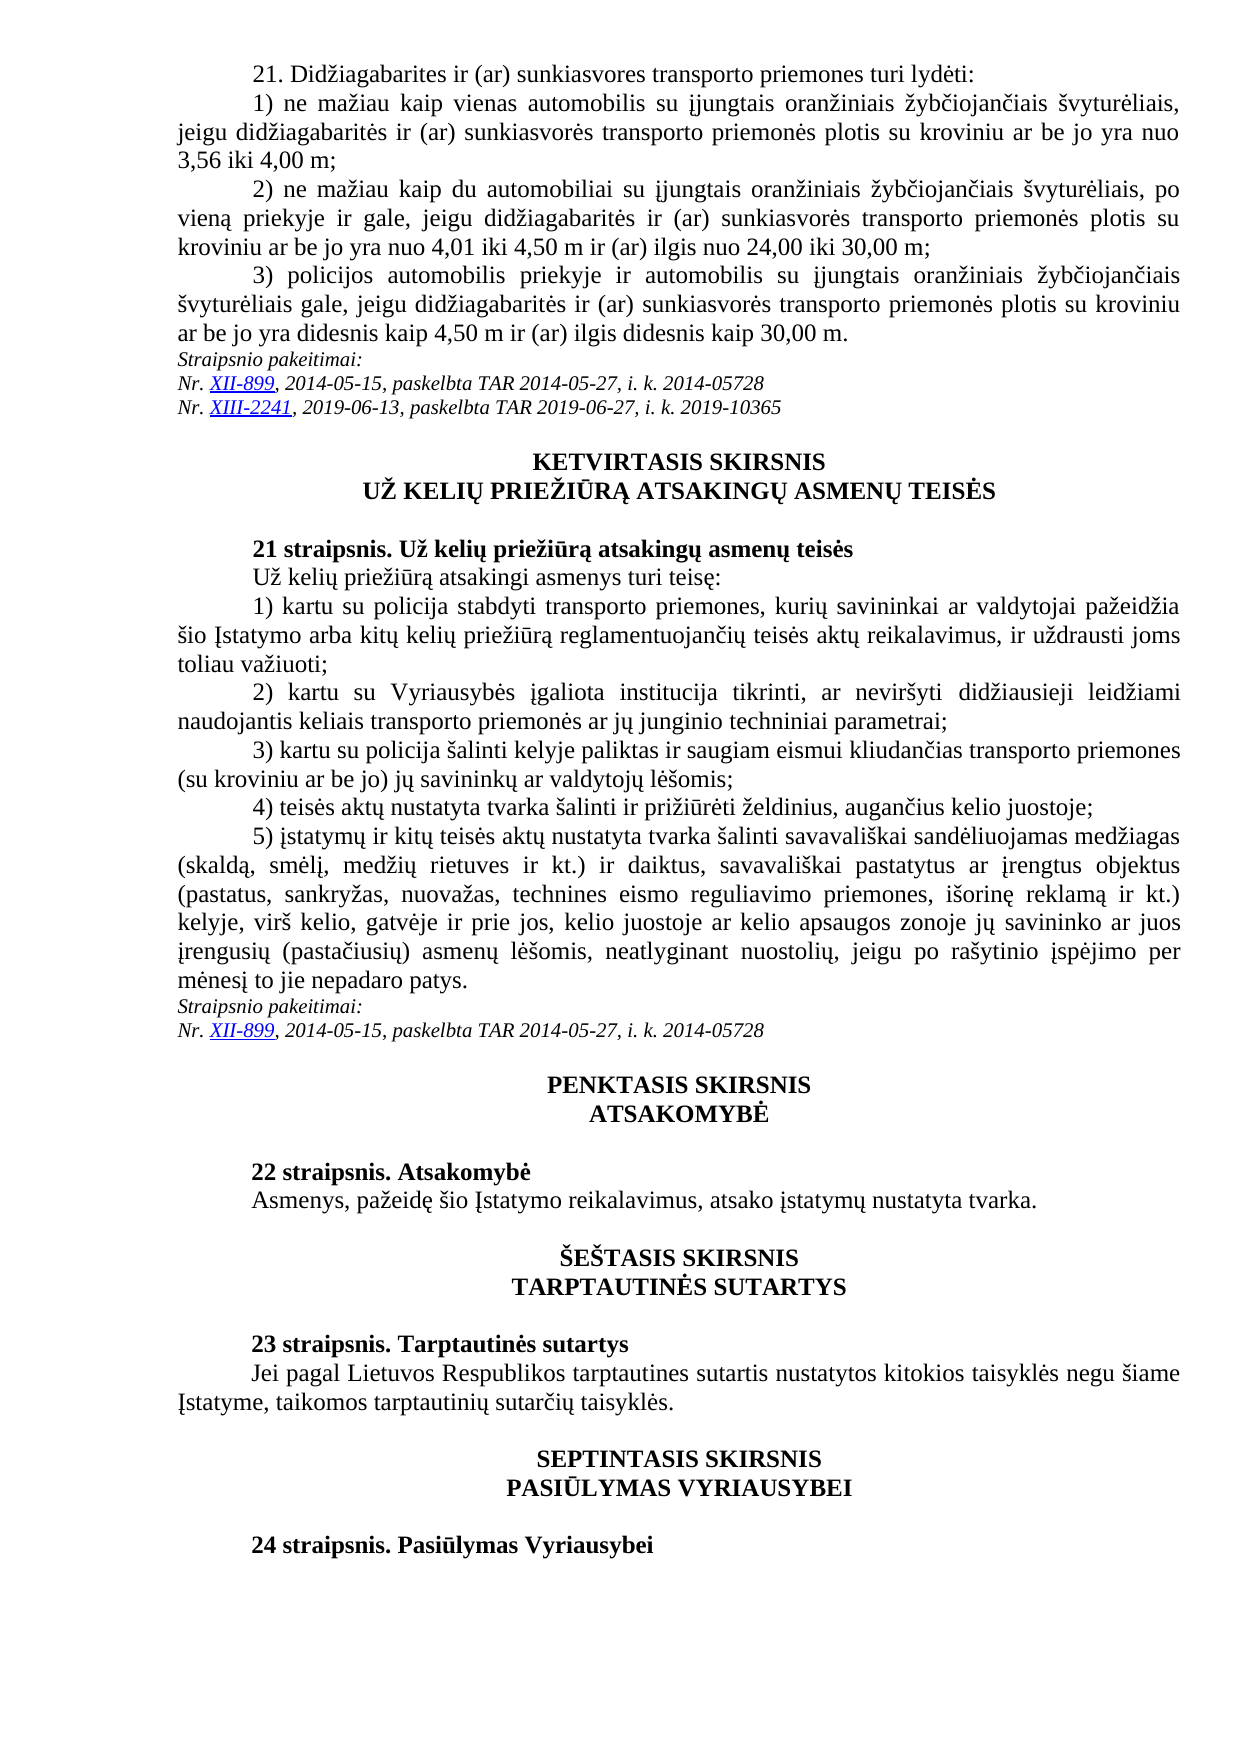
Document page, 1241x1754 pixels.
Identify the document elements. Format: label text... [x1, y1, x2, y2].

text SEPTINTASIS SKIRSNIS [177, 1444, 1181, 1473]
text 3) kartu su policija šalinti kelyje paliktas ir saugiam eismui kliudančias transporto priemones (su kroviniu ar be jo) jų savininkų ar valdytojų lėšomis; [177, 735, 1181, 792]
text 4) teisės aktų nustatyta tvarka šalinti ir prižiūrėti želdinius, augančius kelio juostoje; [177, 792, 1181, 821]
text Straipsnio pakeitimai: [177, 347, 1181, 371]
text PASIŪLYMAS VYRIAUSYBEI [177, 1473, 1181, 1502]
text Straipsnio pakeitimai: [177, 994, 1181, 1018]
text 1) kartu su policija stabdyti transporto priemones, kurių savininkai ar valdytojai pažeidžia šio Įstatymo arba kitų kelių priežiūrą reglamentuojančių teisės aktų reikalavimus, ir uždrausti joms toliau važiuoti; [177, 591, 1181, 677]
text Už kelių priežiūrą atsakingi asmenys turi teisę: [177, 562, 1181, 591]
text PENKTASIS SKIRSNIS [177, 1071, 1181, 1099]
text TARPTAUTINĖS SUTARTYS [177, 1272, 1181, 1301]
text 5) įstatymų ir kitų teisės aktų nustatyta tvarka šalinti savavališkai sandėliuojamas medžiagas (skaldą, smėlį, medžių rietuves ir kt.) ir daiktus, savavališkai pastatytus ar įrengtus objektus (pastatus, sankryžas, nuovažas, technines eismo reguliavimo priemones, išorinę reklamą ir kt.) kelyje, virš kelio, gatvėje ir prie jos, kelio juostoje ar kelio apsaugos zonoje jų savininko ar juos įrengusių (pastačiusių) asmenų lėšomis, neatlyginant nuostolių, jeigu po rašytinio įspėjimo per mėnesį to jie nepadaro patys. [177, 821, 1181, 994]
text 22 straipsnis. Atsakomybė [177, 1157, 1181, 1186]
text KETVIRTASIS SKIRSNIS [177, 447, 1181, 476]
text ŠEŠTASIS SKIRSNIS [177, 1243, 1181, 1272]
text 24 straipsnis. Pasiūlymas Vyriausybei [177, 1531, 1181, 1559]
text 3) policijos automobilis priekyje ir automobilis su įjungtais oranžiniais žybčiojančiais švyturėliais gale, jeigu didžiagabaritės ir (ar) sunkiasvorės transporto priemonės plotis su kroviniu ar be jo yra didesnis kaip 4,50 m ir (ar) ilgis didesnis kaip 30,00 m. [177, 260, 1181, 347]
text 2) ne mažiau kaip du automobiliai su įjungtais oranžiniais žybčiojančiais švyturėliais, po vieną priekyje ir gale, jeigu didžiagabaritės ir (ar) sunkiasvorės transporto priemonės plotis su kroviniu ar be jo yra nuo 4,01 iki 4,50 m ir (ar) ilgis nuo 24,00 iki 30,00 m; [177, 174, 1181, 260]
text Jei pagal Lietuvos Respublikos tarptautines sutartis nustatytos kitokios taisyklės negu šiame Įstatyme, taikomos tarptautinių sutarčių taisyklės. [177, 1358, 1181, 1416]
text 2) kartu su Vyriausybės įgaliota institucija tikrinti, ar neviršyti didžiausieji leidžiami naudojantis keliais transporto priemonės ar jų junginio techniniai parametrai; [177, 677, 1181, 735]
text Nr. XIII-2241, 2019-06-13, paskelbta TAR 2019-06-27, i. k. 2019-10365 [177, 395, 1181, 419]
text Nr. XII-899, 2014-05-15, paskelbta TAR 2014-05-27, i. k. 2014-05728 [177, 1018, 1181, 1042]
text Asmenys, pažeidę šio Įstatymo reikalavimus, atsako įstatymų nustatyta tvarka. [177, 1186, 1181, 1214]
text 1) ne mažiau kaip vienas automobilis su įjungtais oranžiniais žybčiojančiais švyturėliais, jeigu didžiagabaritės ir (ar) sunkiasvorės transporto priemonės plotis su kroviniu ar be jo yra nuo 3,56 iki 4,00 m; [177, 88, 1181, 174]
text Nr. XII-899, 2014-05-15, paskelbta TAR 2014-05-27, i. k. 2014-05728 [177, 371, 1181, 395]
text 23 straipsnis. Tarptautinės sutartys [177, 1329, 1181, 1358]
text 21. Didžiagabarites ir (ar) sunkiasvores transporto priemones turi lydėti: [177, 59, 1181, 88]
text UŽ KELIŲ PRIEŽIŪRĄ ATSAKINGŲ ASMENŲ TEISĖS [177, 476, 1181, 505]
text ATSAKOMYBĖ [177, 1099, 1181, 1128]
text 21 straipsnis. Už kelių priežiūrą atsakingų asmenų teisės [177, 534, 1181, 562]
